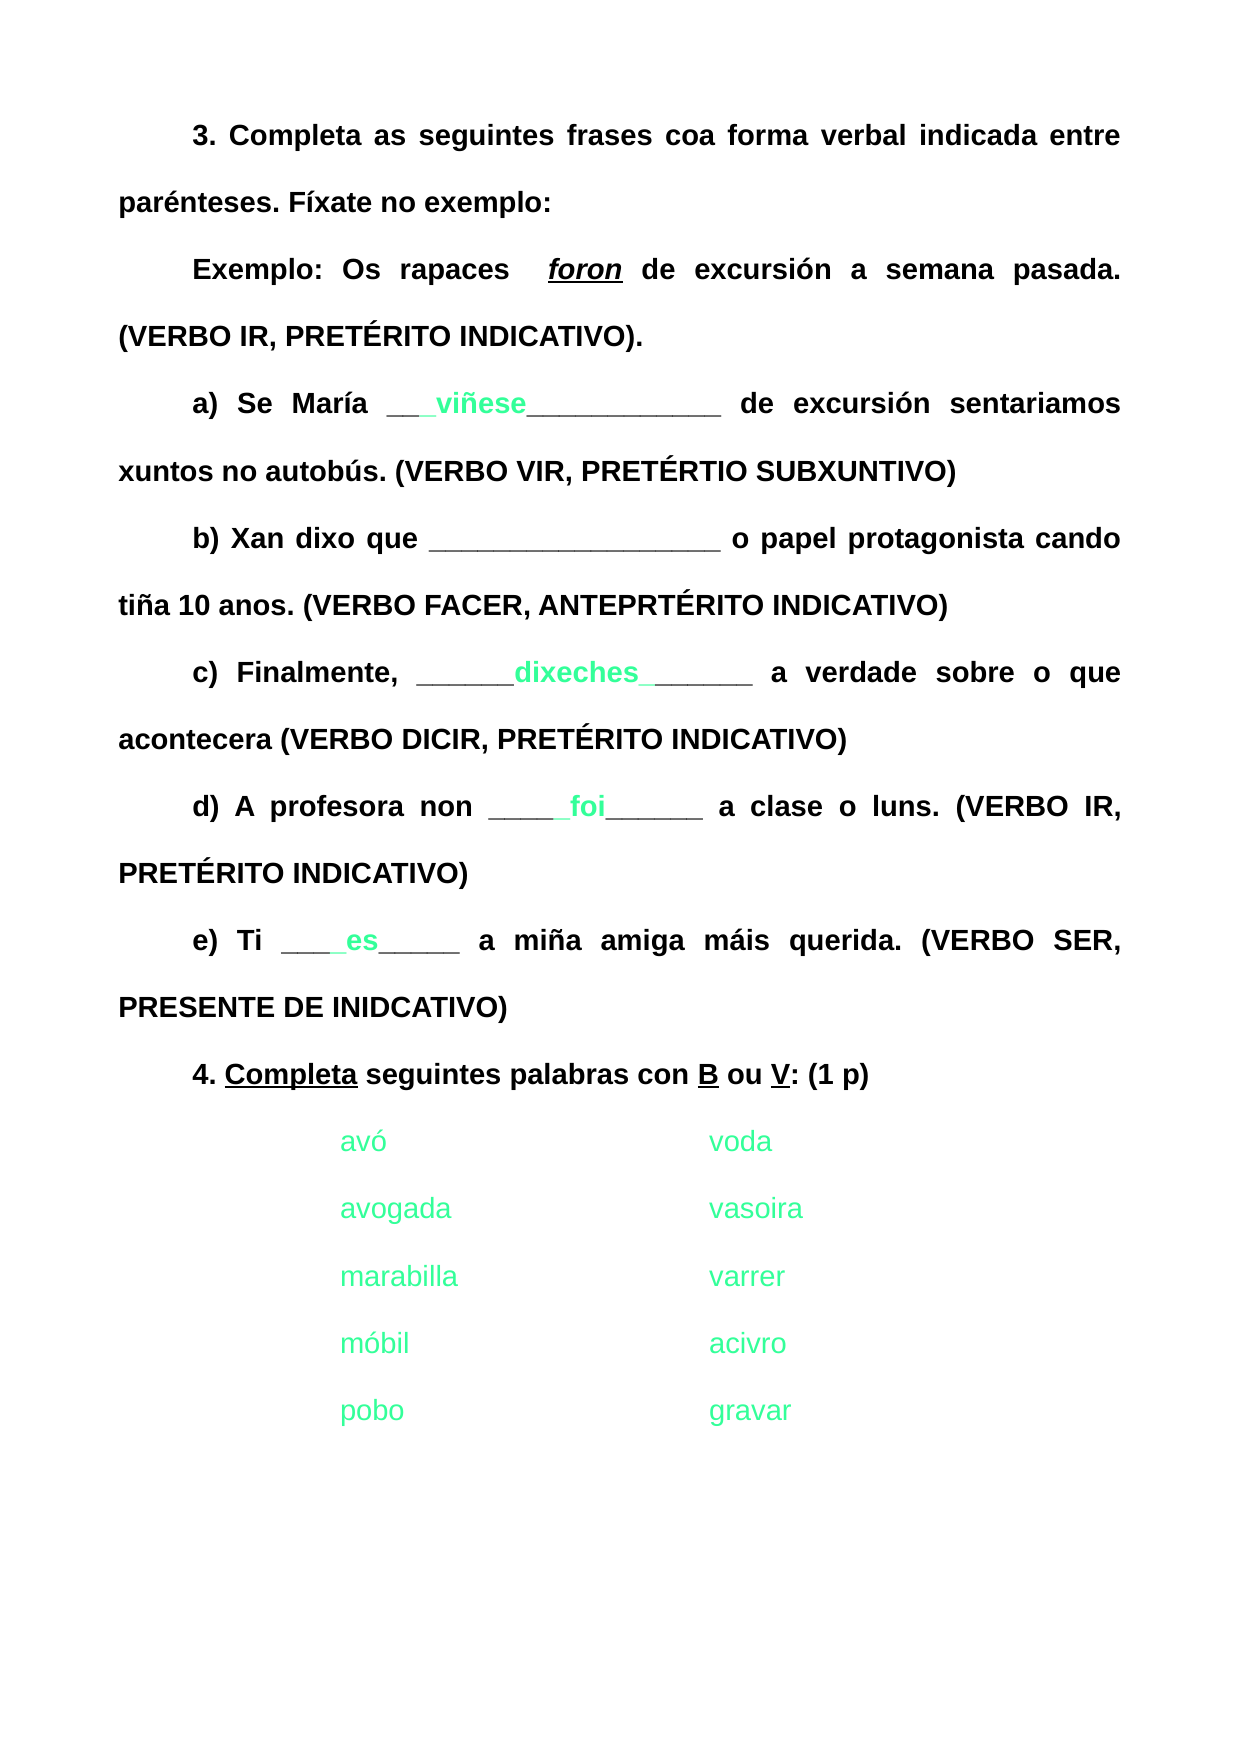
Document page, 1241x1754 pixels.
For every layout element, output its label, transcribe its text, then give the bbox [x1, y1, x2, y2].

text pobo gravar [118, 1393, 1122, 1426]
text marabilla varrer [118, 1258, 1122, 1292]
text 3. Completa as seguintes frases coa forma verbal indicada entre parénteses. Fíxate no exemplo: [118, 118, 1122, 219]
text d) A profesora non _____foi______ a clase o luns. (VERBO IR, PRETÉRITO INDICATIVO) [118, 789, 1122, 889]
text e) Ti ____es_____ a miña amiga máis querida. (VERBO SER, PRESENTE DE INIDCATIVO) [118, 923, 1122, 1024]
text c) Finalmente, ______dixeches_______ a verdade sobre o que acontecera (VERBO DICIR, PRETÉRITO INDICATIVO) [118, 655, 1122, 755]
text Exemplo: Os rapaces foron de excursión a semana pasada. (VERBO IR, PRETÉRITO INDICATIVO). [118, 252, 1122, 353]
text móbil acivro [118, 1326, 1122, 1359]
text avogada vasoira [118, 1191, 1122, 1225]
text b) Xan dixo que __________________ o papel protagonista cando tiña 10 anos. (VERBO FACER, ANTEPRTÉRITO INDICATIVO) [118, 521, 1122, 621]
text 4. Completa seguintes palabras con B ou V: (1 p) [118, 1057, 1122, 1091]
text a) Se María ___viñese____________ de excursión sentariamos xuntos no autobús. (VERBO VIR, PRETÉRTIO SUBXUNTIVO) [118, 386, 1122, 487]
text avó voda [118, 1124, 1122, 1158]
